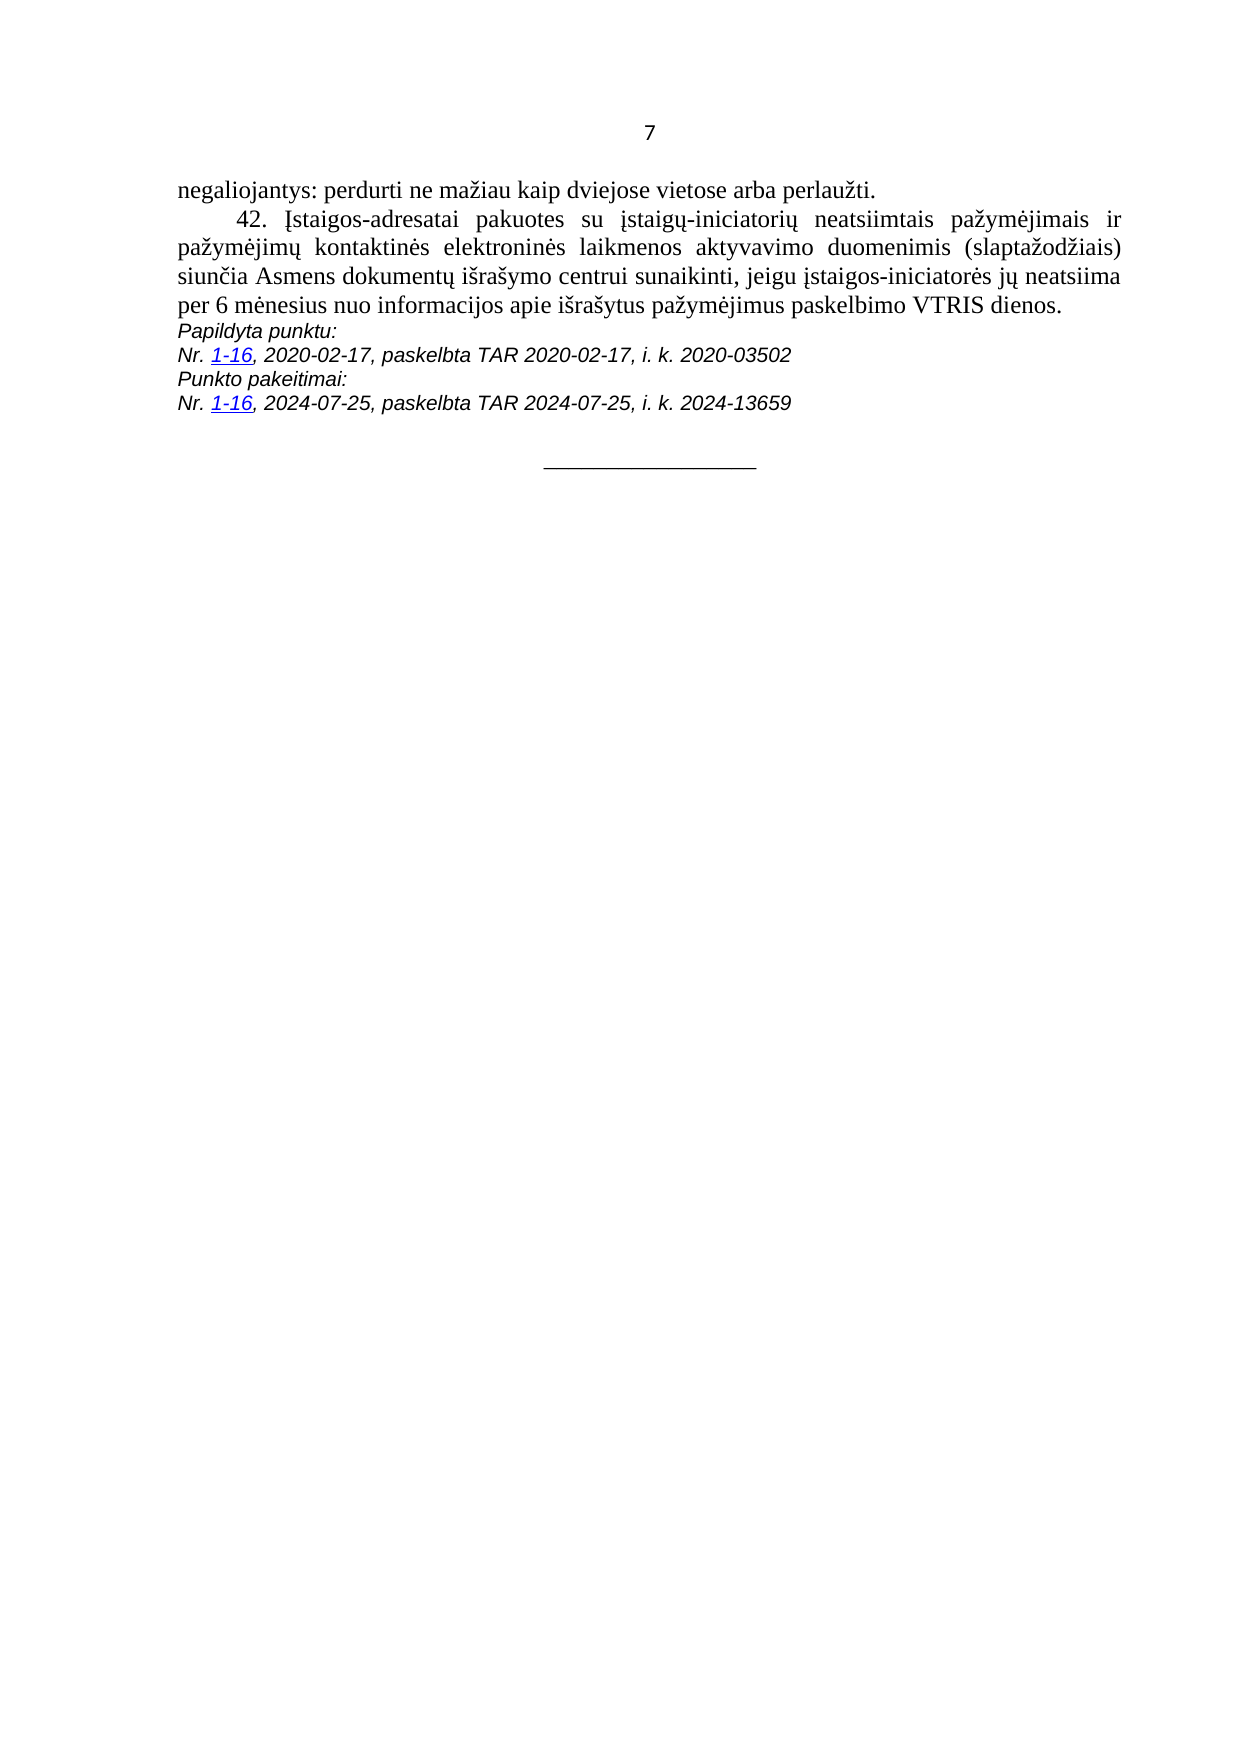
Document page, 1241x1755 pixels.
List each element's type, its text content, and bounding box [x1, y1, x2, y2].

text Nr. 1-16, 2024-07-25, paskelbta TAR 2024-07-25, i. k. 2024-13659 [177, 391, 1122, 414]
text negaliojantys: perdurti ne mažiau kaip dviejose vietose arba perlaužti. [177, 175, 1122, 204]
text Papildyta punktu: [177, 319, 1122, 343]
text Punkto pakeitimai: [177, 367, 1122, 391]
text Nr. 1-16, 2020-02-17, paskelbta TAR 2020-02-17, i. k. 2020-03502 [177, 343, 1122, 367]
text 42. Įstaigos-adresatai pakuotes su įstaigų-iniciatorių neatsiimtais pažymėjimais ir pažymėjimų kontaktinės elektroninės laikmenos aktyvavimo duomenimis (slaptažodžiais) siunčia Asmens dokumentų išrašymo centrui sunaikinti, jeigu įstaigos-iniciatorės jų neatsiima per 6 mėnesius nuo informacijos apie išrašytus pažymėjimus paskelbimo VTRIS dienos. [177, 204, 1122, 319]
text _________________ [177, 443, 1122, 472]
